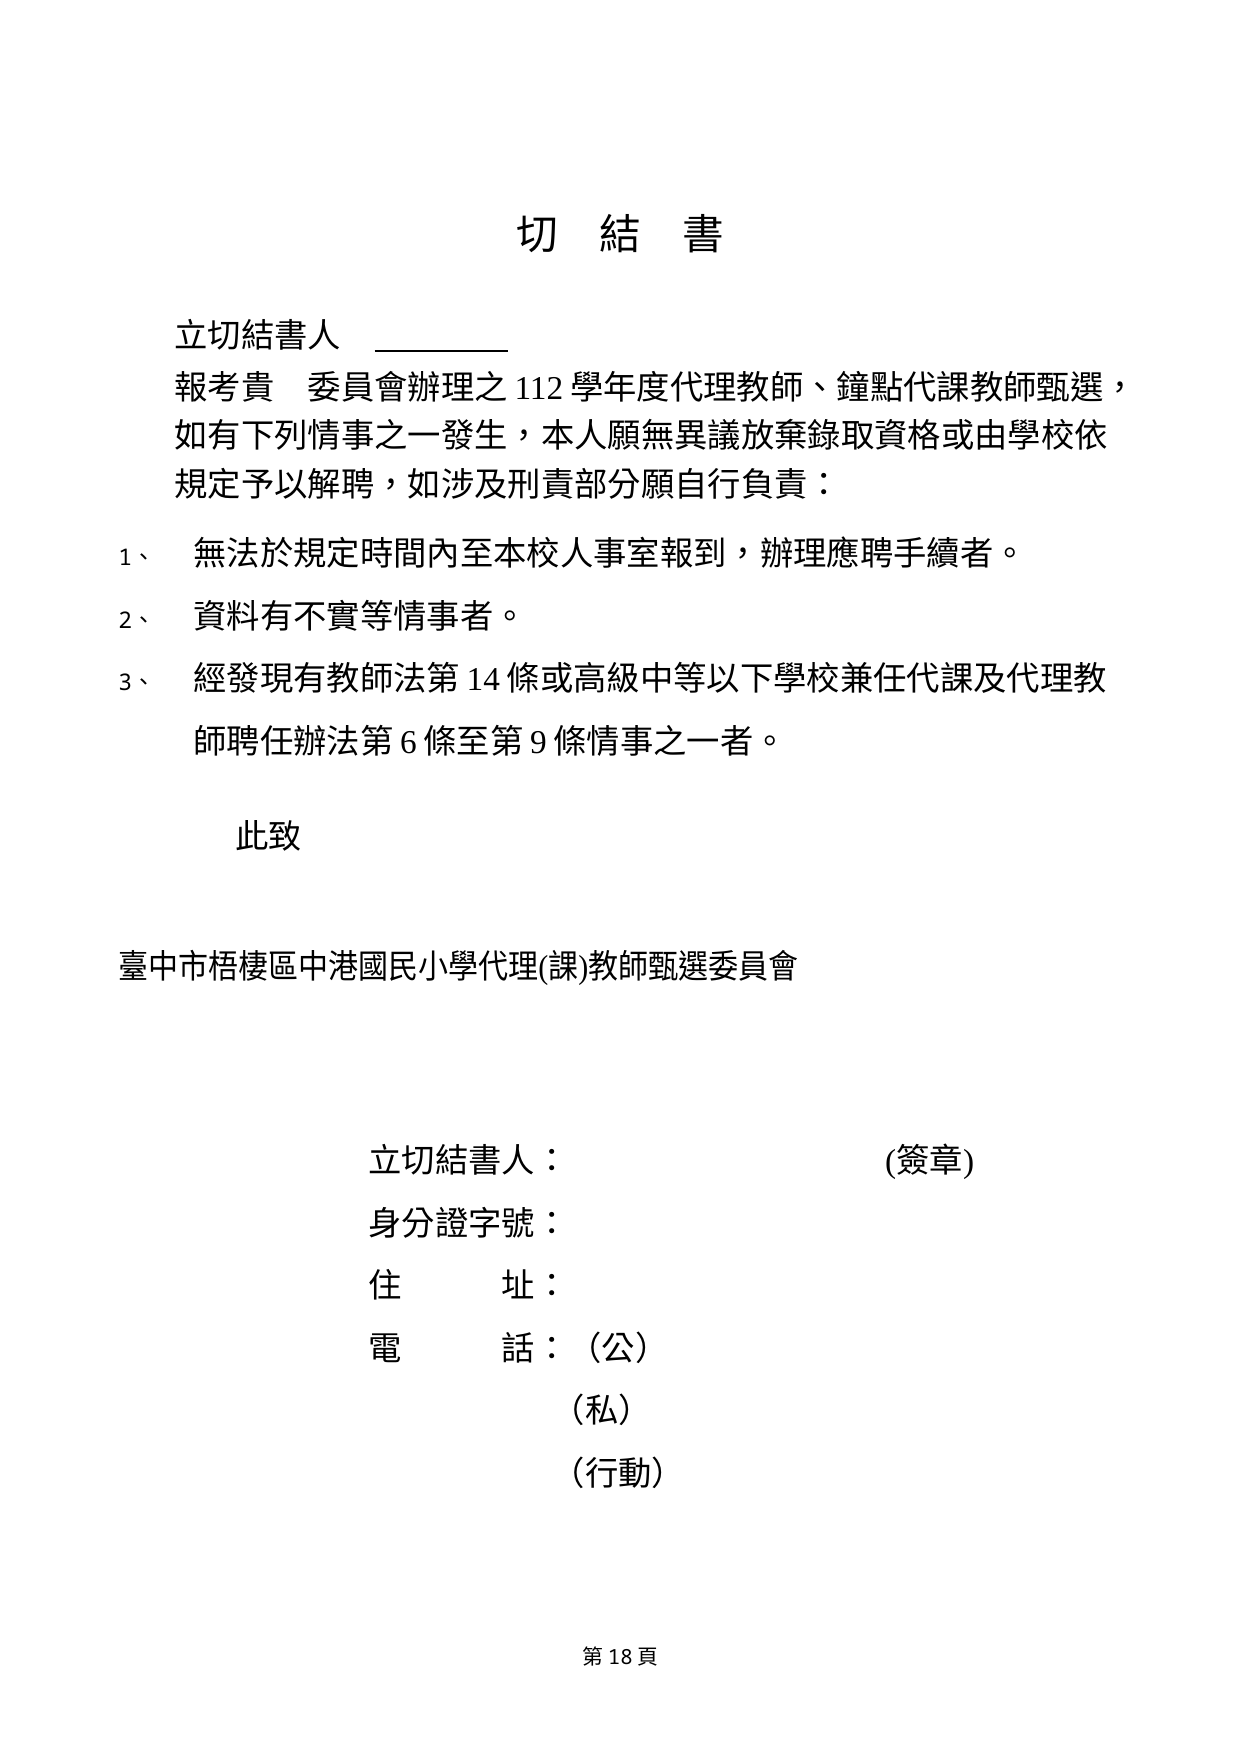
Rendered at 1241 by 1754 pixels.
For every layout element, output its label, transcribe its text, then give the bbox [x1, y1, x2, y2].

text 立切結書人： (簽章) [368, 1134, 1122, 1182]
text 臺中市梧棲區中港國民小學代理(課)教師甄選委員會 [118, 922, 1122, 984]
list 經發現有教師法第14條或高級中等以下學校兼任代課及代理教師聘任辦法第6條至第9條情事之一者。 [118, 635, 1122, 760]
text 此致 [118, 809, 1122, 858]
list 無法於規定時間內至本校人事室報到，辦理應聘手續者。 [118, 510, 1122, 572]
text （行動） [118, 1447, 1122, 1495]
text 切 結 書 [118, 201, 1122, 262]
text 報考貴 委員會辦理之112學年度代理教師、鐘點代課教師甄選，如有下列情事之一發生，本人願無異議放棄錄取資格或由學校依規定予以解聘，如涉及刑責部分願自行負責： [174, 361, 1122, 506]
text （私） [118, 1384, 1122, 1432]
text 立切結書人 [174, 308, 1122, 357]
text 住 址： [368, 1259, 1122, 1307]
text 電 話：（公） [368, 1322, 1122, 1370]
text 身分證字號： [368, 1196, 1122, 1244]
list 資料有不實等情事者。 [118, 572, 1122, 635]
